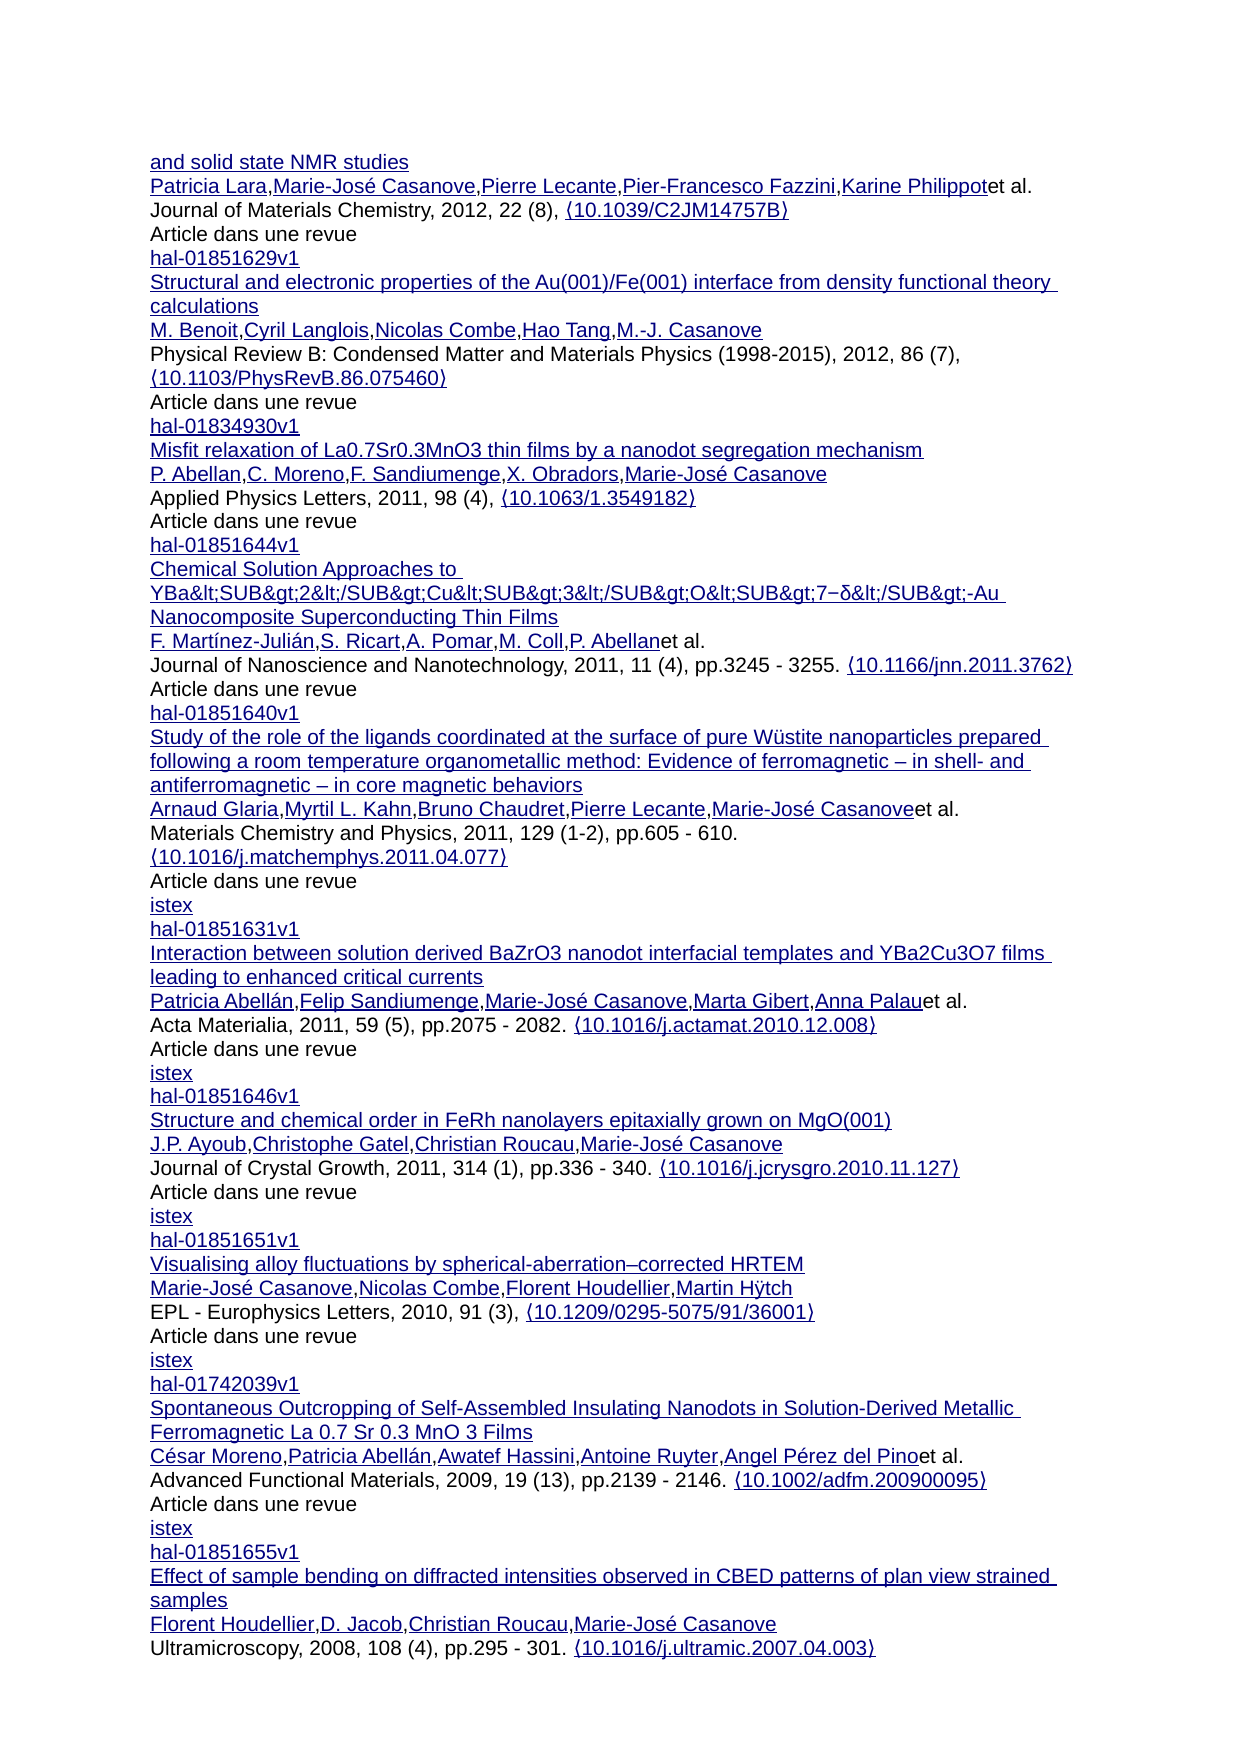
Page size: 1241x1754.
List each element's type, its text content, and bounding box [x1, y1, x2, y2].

table_cell Effect of sample bending on diffracted intensities observed in CBED patterns of plan view strained samples Florent Houdellier,D. Jacob,Christian Roucau,Marie-José Casanove Ultramicroscopy, 2008, 108 (4), pp.295 - 301. ⟨10.1016/j.ultramic.2007.04.003⟩ [150, 1564, 1090, 1659]
table_cell Structural and electronic properties of the Au(001)/Fe(001) interface from density functional theory calculations M. Benoit,Cyril Langlois,Nicolas Combe,Hao Tang,M.-J. Casanove Physical Review B: Condensed Matter and Materials Physics (1998-2015), 2012, 86 (7), ⟨10.1103/PhysRevB.86.075460⟩ Article dans une revue hal-01834930v1 [150, 270, 1090, 437]
table_cell and solid state NMR studies Patricia Lara,Marie-José Casanove,Pierre Lecante,Pier-Francesco Fazzini,Karine Philippotet al. Journal of Materials Chemistry, 2012, 22 (8), ⟨10.1039/C2JM14757B⟩ Article dans une revue hal-01851629v1 [150, 150, 1090, 270]
table_cell Chemical Solution Approaches to YBa&lt;SUB&gt;2&lt;/SUB&gt;Cu&lt;SUB&gt;3&lt;/SUB&gt;O&lt;SUB&gt;7−δ&lt;/SUB&gt;-Au Nanocomposite Superconducting Thin Films F. Martínez-Julián,S. Ricart,A. Pomar,M. Coll,P. Abellanet al. Journal of Nanoscience and Nanotechnology, 2011, 11 (4), pp.3245 - 3255. ⟨10.1166/jnn.2011.3762⟩ Article dans une revue hal-01851640v1 [150, 557, 1090, 725]
table_cell Misfit relaxation of La0.7Sr0.3MnO3 thin films by a nanodot segregation mechanism P. Abellan,C. Moreno,F. Sandiumenge,X. Obradors,Marie-José Casanove Applied Physics Letters, 2011, 98 (4), ⟨10.1063/1.3549182⟩ Article dans une revue hal-01851644v1 [150, 438, 1090, 557]
table_cell Structure and chemical order in FeRh nanolayers epitaxially grown on MgO(001) J.P. Ayoub,Christophe Gatel,Christian Roucau,Marie-José Casanove Journal of Crystal Growth, 2011, 314 (1), pp.336 - 340. ⟨10.1016/j.jcrysgro.2010.11.127⟩ Article dans une revue istex hal-01851651v1 [150, 1108, 1090, 1252]
table_cell Visualising alloy fluctuations by spherical-aberration–corrected HRTEM Marie-José Casanove,Nicolas Combe,Florent Houdellier,Martin Hÿtch EPL - Europhysics Letters, 2010, 91 (3), ⟨10.1209/0295-5075/91/36001⟩ Article dans une revue istex hal-01742039v1 [150, 1252, 1090, 1396]
table_cell Study of the role of the ligands coordinated at the surface of pure Wüstite nanoparticles prepared following a room temperature organometallic method: Evidence of ferromagnetic – in shell- and antiferromagnetic – in core magnetic behaviors Arnaud Glaria,Myrtil L. Kahn,Bruno Chaudret,Pierre Lecante,Marie-José Casanoveet al. Materials Chemistry and Physics, 2011, 129 (1-2), pp.605 - 610. ⟨10.1016/j.matchemphys.2011.04.077⟩ Article dans une revue istex hal-01851631v1 [150, 725, 1090, 941]
table_cell Interaction between solution derived BaZrO3 nanodot interfacial templates and YBa2Cu3O7 films leading to enhanced critical currents Patricia Abellán,Felip Sandiumenge,Marie-José Casanove,Marta Gibert,Anna Palauet al. Acta Materialia, 2011, 59 (5), pp.2075 - 2082. ⟨10.1016/j.actamat.2010.12.008⟩ Article dans une revue istex hal-01851646v1 [150, 941, 1090, 1108]
table_cell Spontaneous Outcropping of Self-Assembled Insulating Nanodots in Solution-Derived Metallic Ferromagnetic La 0.7 Sr 0.3 MnO 3 Films César Moreno,Patricia Abellán,Awatef Hassini,Antoine Ruyter,Angel Pérez del Pinoet al. Advanced Functional Materials, 2009, 19 (13), pp.2139 - 2146. ⟨10.1002/adfm.200900095⟩ Article dans une revue istex hal-01851655v1 [150, 1396, 1090, 1563]
